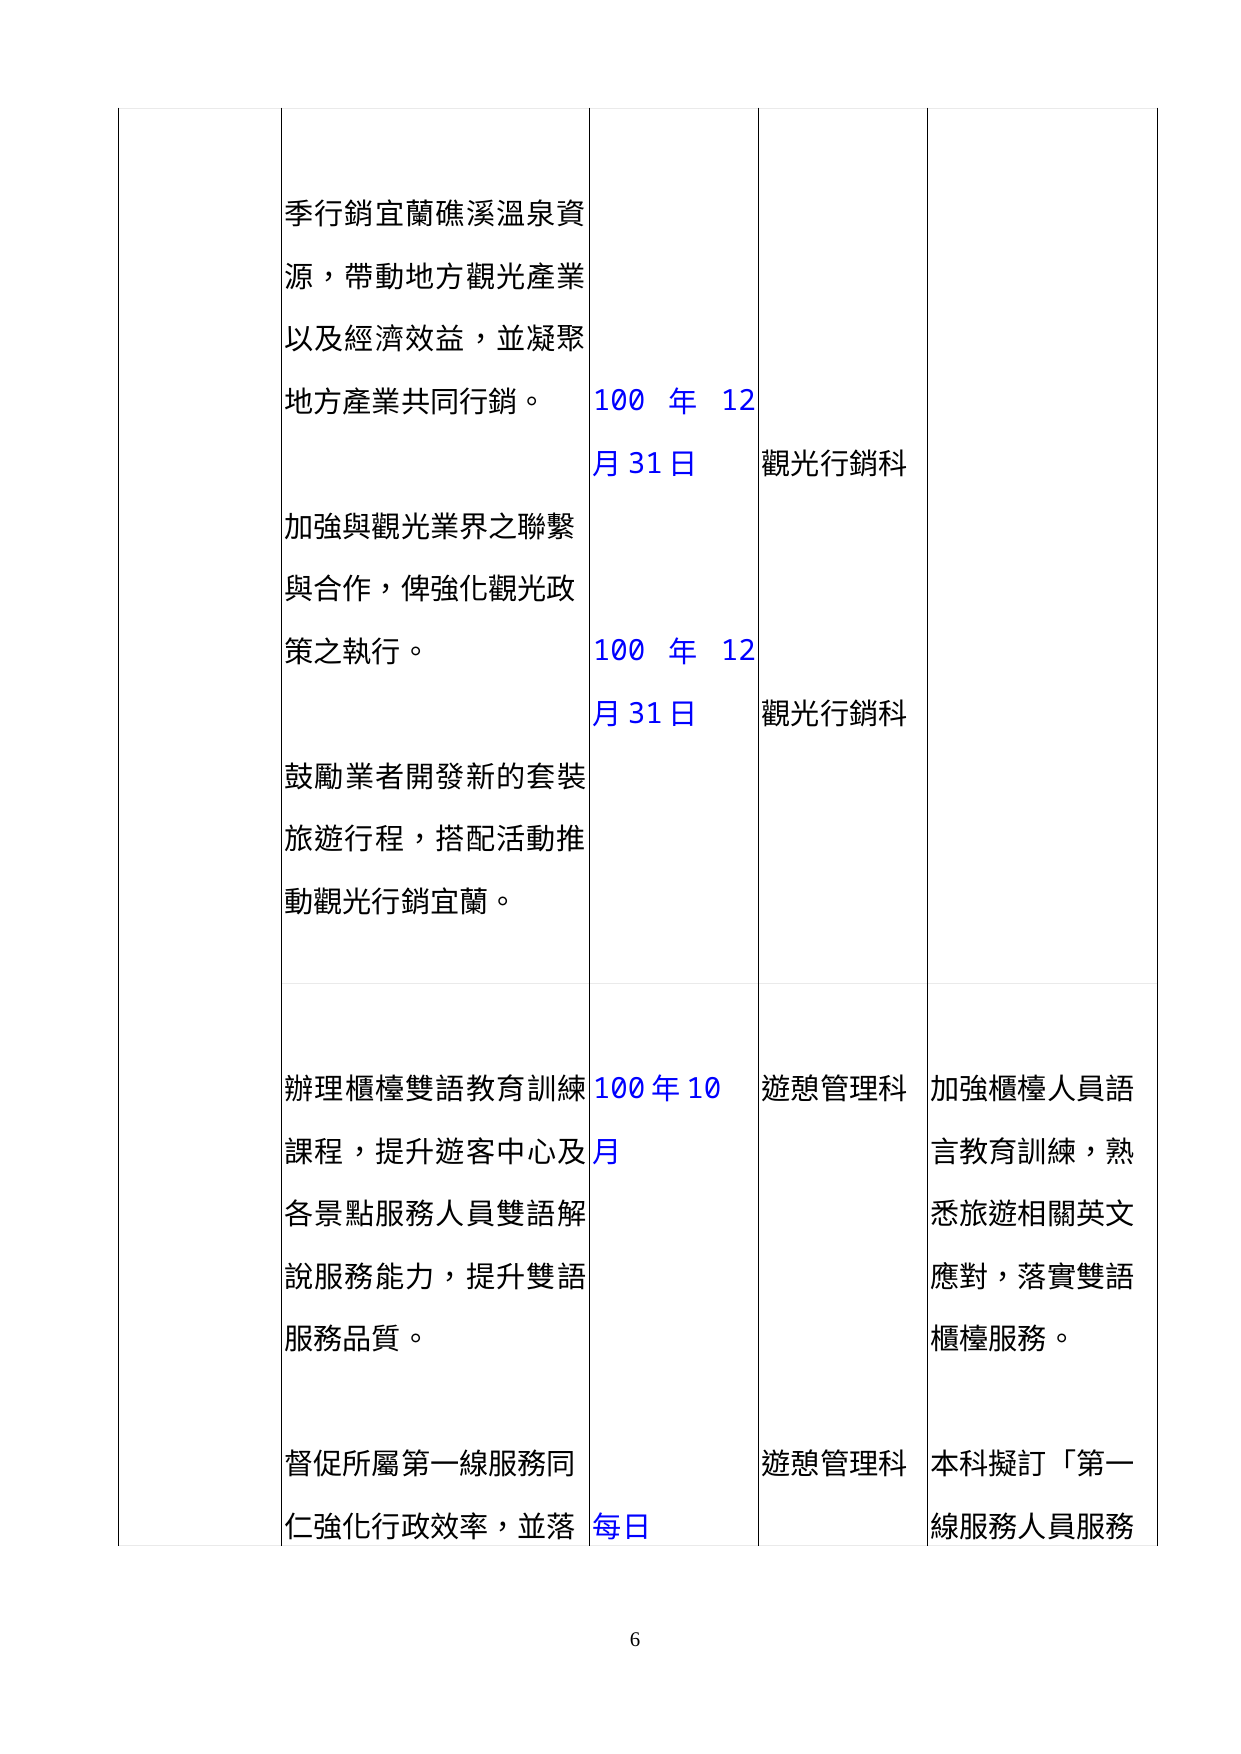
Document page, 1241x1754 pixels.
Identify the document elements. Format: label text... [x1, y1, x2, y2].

table_cell 遊憩管理科 遊憩管理科 [759, 984, 927, 1545]
table_cell 加強櫃檯人員語言教育訓練，熟悉旅遊相關英文應對，落實雙語櫃檯服務。 本科擬訂「第一線服務人員服務 [928, 984, 1157, 1545]
table_cell 辦理櫃檯雙語教育訓練課程，提升遊客中心及各景點服務人員雙語解說服務能力，提升雙語服務品質。 督促所屬第一線服務同仁強化行政效率，並落 [282, 984, 589, 1545]
table_cell 100年12月31日 100年12月31日 [590, 109, 758, 983]
table_cell 季行銷宜蘭礁溪溫泉資源，帶動地方觀光產業以及經濟效益，並凝聚地方產業共同行銷。 加強與觀光業界之聯繫與合作，俾強化觀光政策之執行。 鼓勵業者開發新的套裝旅遊行程，搭配活動推動觀光行銷宜蘭。 [282, 109, 589, 983]
table_cell [119, 109, 281, 1545]
table_cell [928, 109, 1157, 983]
table_cell 100年10月 每日 [590, 984, 758, 1545]
table_cell 觀光行銷科 觀光行銷科 [759, 109, 927, 983]
